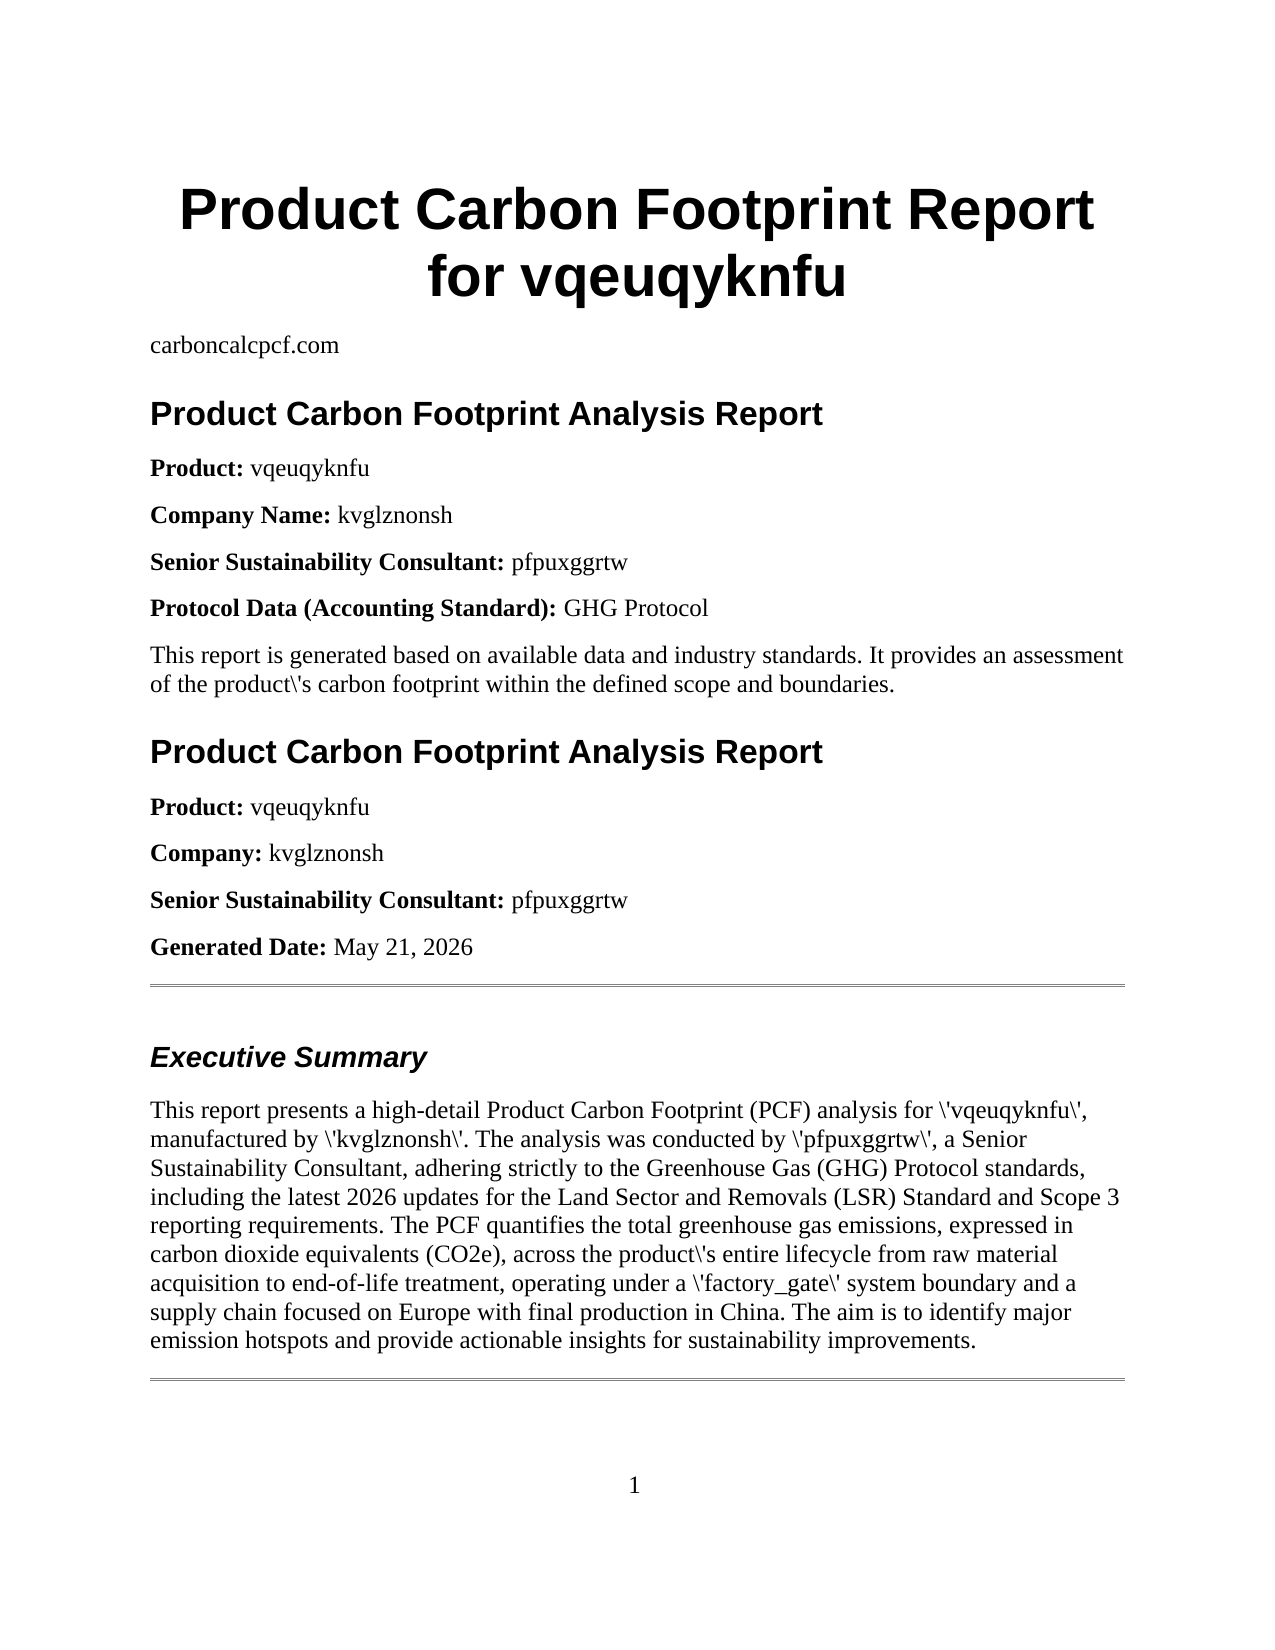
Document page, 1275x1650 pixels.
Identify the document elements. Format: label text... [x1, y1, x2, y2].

text This report presents a high-detail Product Carbon Footprint (PCF) analysis for \'vqeuqyknfu\', manufactured by \'kvglznonsh\'. The analysis was conducted by \'pfpuxggrtw\', a Senior Sustainability Consultant, adhering strictly to the Greenhouse Gas (GHG) Protocol standards, including the latest 2026 updates for the Land Sector and Removals (LSR) Standard and Scope 3 reporting requirements. The PCF quantifies the total greenhouse gas emissions, expressed in carbon dioxide equivalents (CO2e), across the product\'s entire lifecycle from raw material acquisition to end-of-life treatment, operating under a \'factory_gate\' system boundary and a supply chain focused on Europe with final production in China. The aim is to identify major emission hotspots and provide actionable insights for sustainability improvements. [150, 1096, 1125, 1354]
text Product: vqeuqyknfu [150, 792, 1125, 820]
text This report is generated based on available data and industry standards. It provides an assessment of the product\'s carbon footprint within the defined scope and boundaries. [150, 640, 1125, 698]
text Generated Date: May 21, 2026 [150, 932, 1125, 960]
text Senior Sustainability Consultant: pfpuxggrtw [150, 547, 1125, 576]
text Protocol Data (Accounting Standard): GHG Protocol [150, 593, 1125, 622]
text Company: kvglznonsh [150, 838, 1125, 867]
subtitle Product Carbon Footprint Analysis Report [150, 732, 1125, 770]
text Company Name: kvglznonsh [150, 500, 1125, 529]
text Senior Sustainability Consultant: pfpuxggrtw [150, 885, 1125, 914]
subtitle Executive Summary [150, 1041, 1125, 1074]
subtitle Product Carbon Footprint Analysis Report [150, 393, 1125, 432]
text carboncalcpcf.com [150, 331, 1125, 359]
text Product: vqeuqyknfu [150, 453, 1125, 482]
title Product Carbon Footprint Report for vqeuqyknfu [150, 175, 1125, 309]
